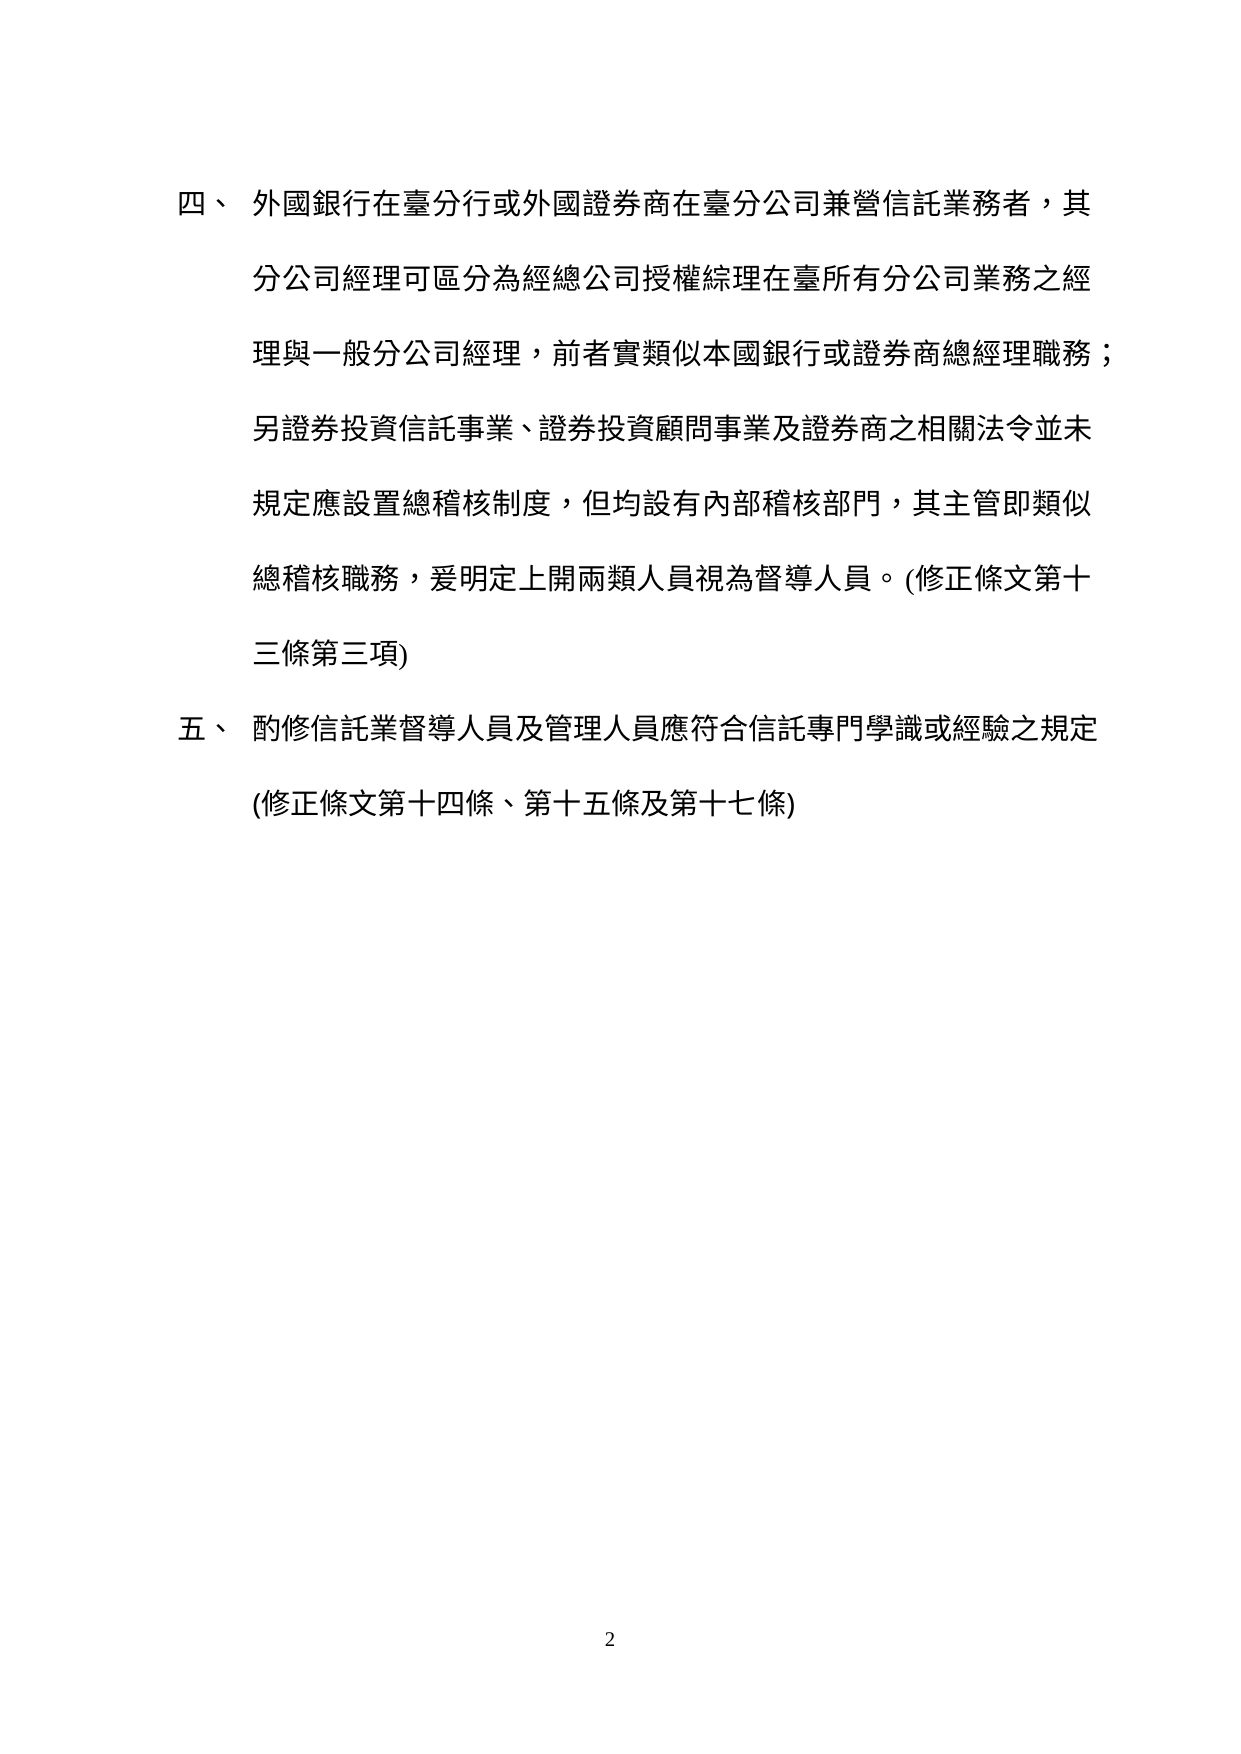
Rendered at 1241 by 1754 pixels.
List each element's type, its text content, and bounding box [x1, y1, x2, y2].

list 酌修信託業督導人員及管理人員應符合信託專門學識或經驗之規定。(修正條文第十四條、第十五條及第十七條) [177, 689, 1092, 839]
list 外國銀行在臺分行或外國證券商在臺分公司兼營信託業務者，其分公司經理可區分為經總公司授權綜理在臺所有分公司業務之經理與一般分公司經理，前者實類似本國銀行或證券商總經理職務；另證券投資信託事業、證券投資顧問事業及證券商之相關法令並未規定應設置總稽核制度，但均設有內部稽核部門，其主管即類似總稽核職務，爰明定上開兩類人員視為督導人員。(修正條文第十三條第三項) [177, 164, 1092, 689]
